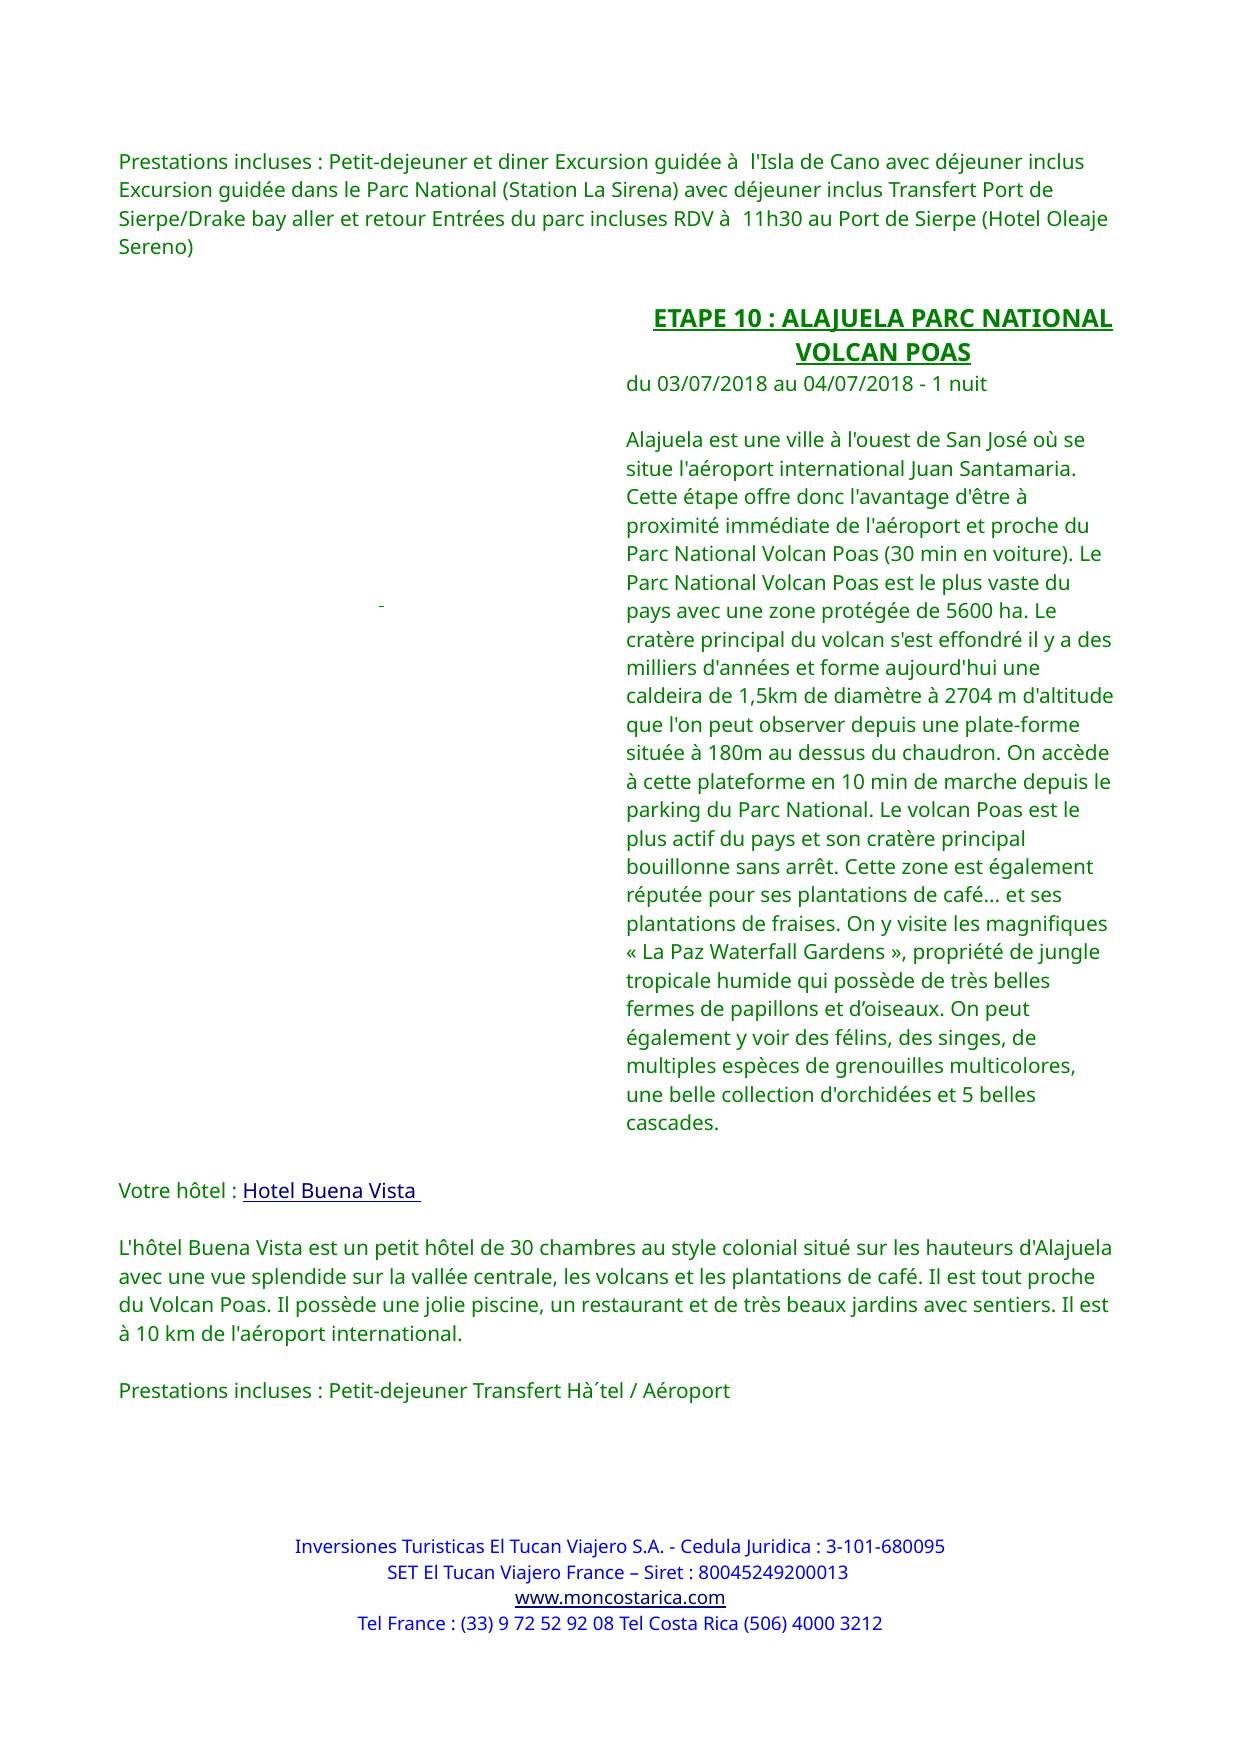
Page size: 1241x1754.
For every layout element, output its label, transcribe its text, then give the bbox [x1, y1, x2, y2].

table_header [118, 295, 620, 1142]
text Prestations incluses : Petit-dejeuner et diner Excursion guidée à l'Isla de Cano avec déjeuner inclus Excursion guidée dans le Parc National (Station La Sirena) avec déjeuner inclus Transfert Port de Sierpe/Drake bay aller et retour Entrées du parc incluses RDV à 11h30 au Port de Sierpe (Hotel Oleaje Sereno) [118, 147, 1122, 261]
text Prestations incluses : Petit-dejeuner Transfert Hà´tel / Aéroport [118, 1376, 1122, 1404]
table_header ETAPE 10 : ALAJUELA PARC NATIONAL VOLCAN POAS du 03/07/2018 au 04/07/2018 - 1 nuit Alajuela est une ville à l'ouest de San José où se situe l'aéroport international Juan Santamaria. Cette étape offre donc l'avantage d'être à proximité immédiate de l'aéroport et proche du Parc National Volcan Poas (30 min en voiture). Le Parc National Volcan Poas est le plus vaste du pays avec une zone protégée de 5600 ha. Le cratère principal du volcan s'est effondré il y a des milliers d'années et forme aujourd'hui une caldeira de 1,5km de diamètre à 2704 m d'altitude que l'on peut observer depuis une plate-forme située à 180m au dessus du chaudron. On accède à cette plateforme en 10 min de marche depuis le parking du Parc National. Le volcan Poas est le plus actif du pays et son cratère principal bouillonne sans arrêt. Cette zone est également réputée pour ses plantations de café... et ses plantations de fraises. On y visite les magnifiques « La Paz Waterfall Gardens », propriété de jungle tropicale humide qui possède de très belles fermes de papillons et d’oiseaux. On peut également y voir des félins, des singes, de multiples espèces de grenouilles multicolores, une belle collection d'orchidées et 5 belles cascades. [620, 295, 1122, 1142]
text L'hôtel Buena Vista est un petit hôtel de 30 chambres au style colonial situé sur les hauteurs d'Alajuela avec une vue splendide sur la vallée centrale, les volcans et les plantations de café. Il est tout proche du Volcan Poas. Il possède une jolie piscine, un restaurant et de très beaux jardins avec sentiers. Il est à 10 km de l'aéroport international. [118, 1233, 1122, 1347]
text Votre hôtel : Hotel Buena Vista [118, 1176, 1122, 1205]
